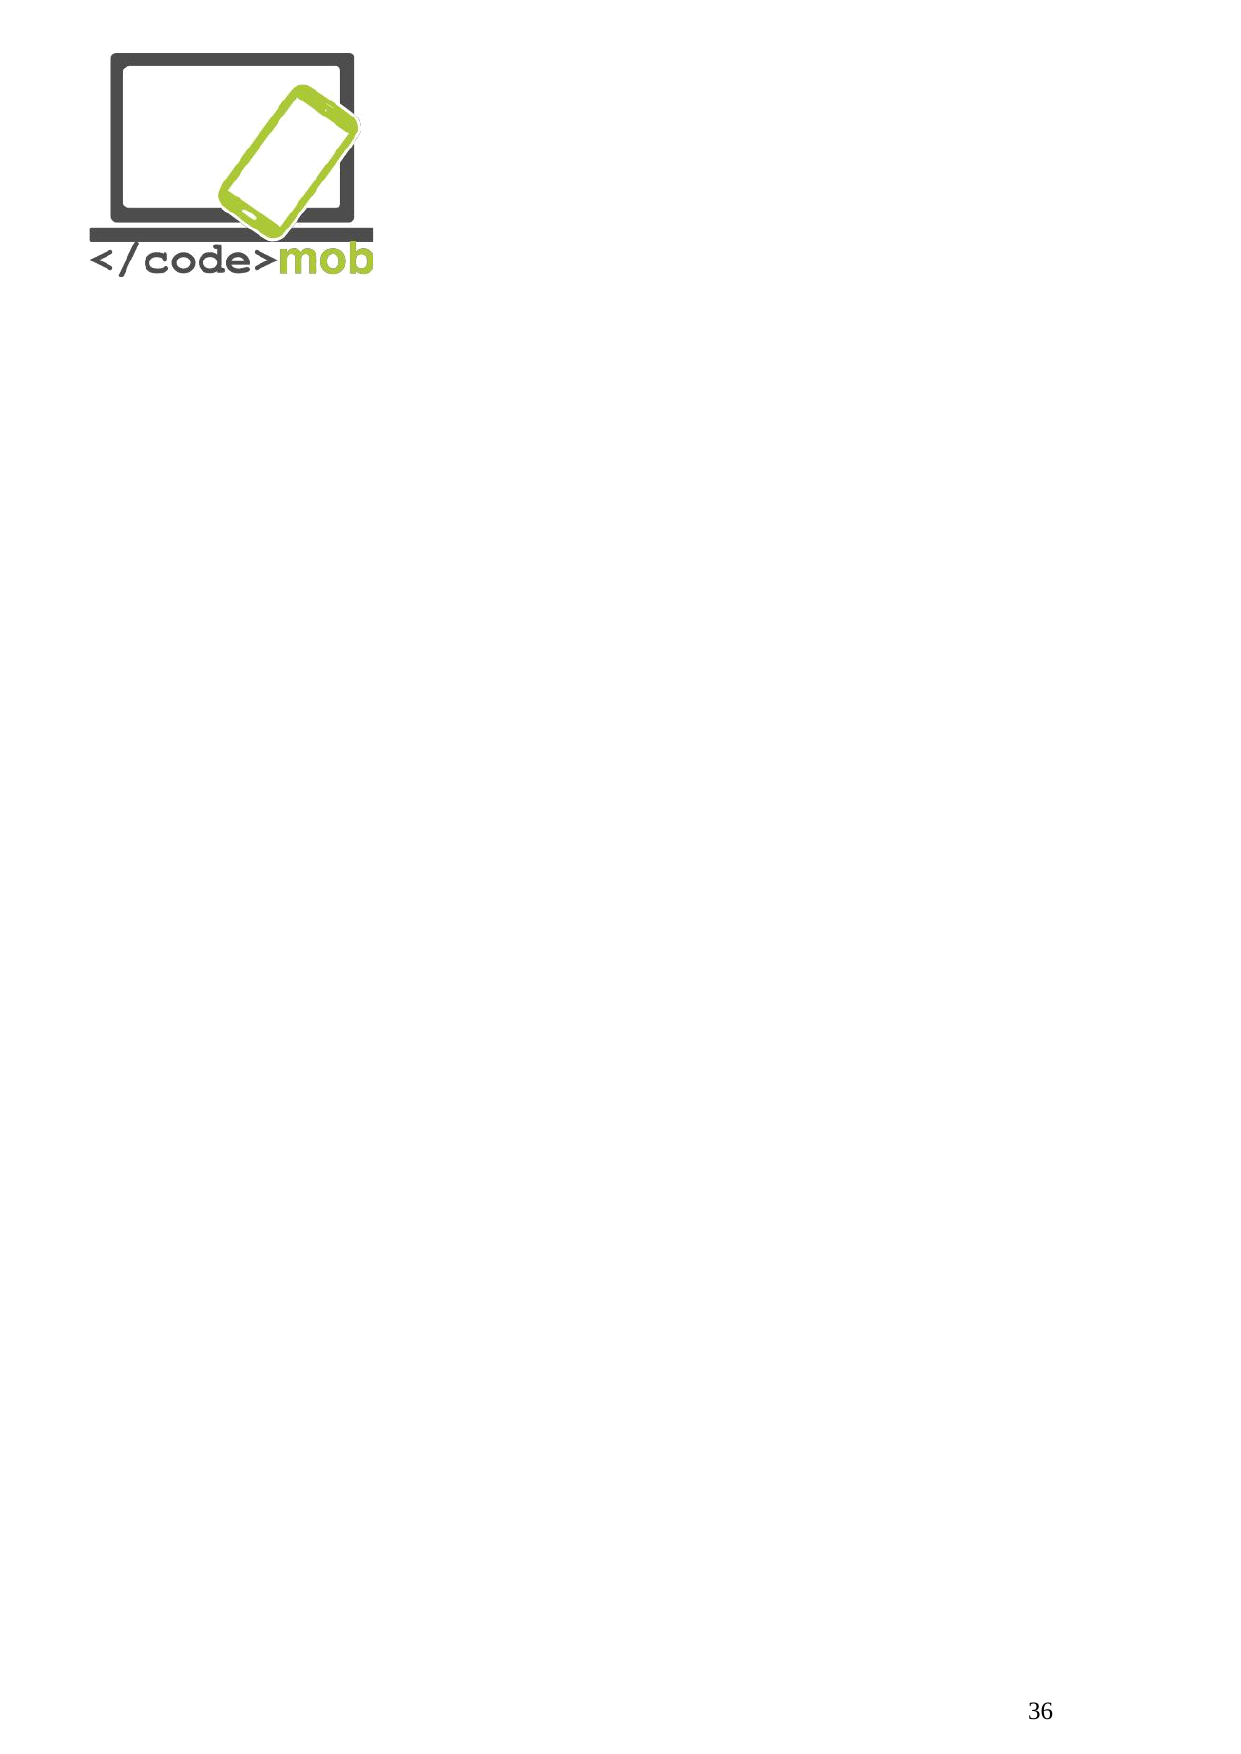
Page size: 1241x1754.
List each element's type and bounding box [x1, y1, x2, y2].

picture [89, 53, 374, 277]
